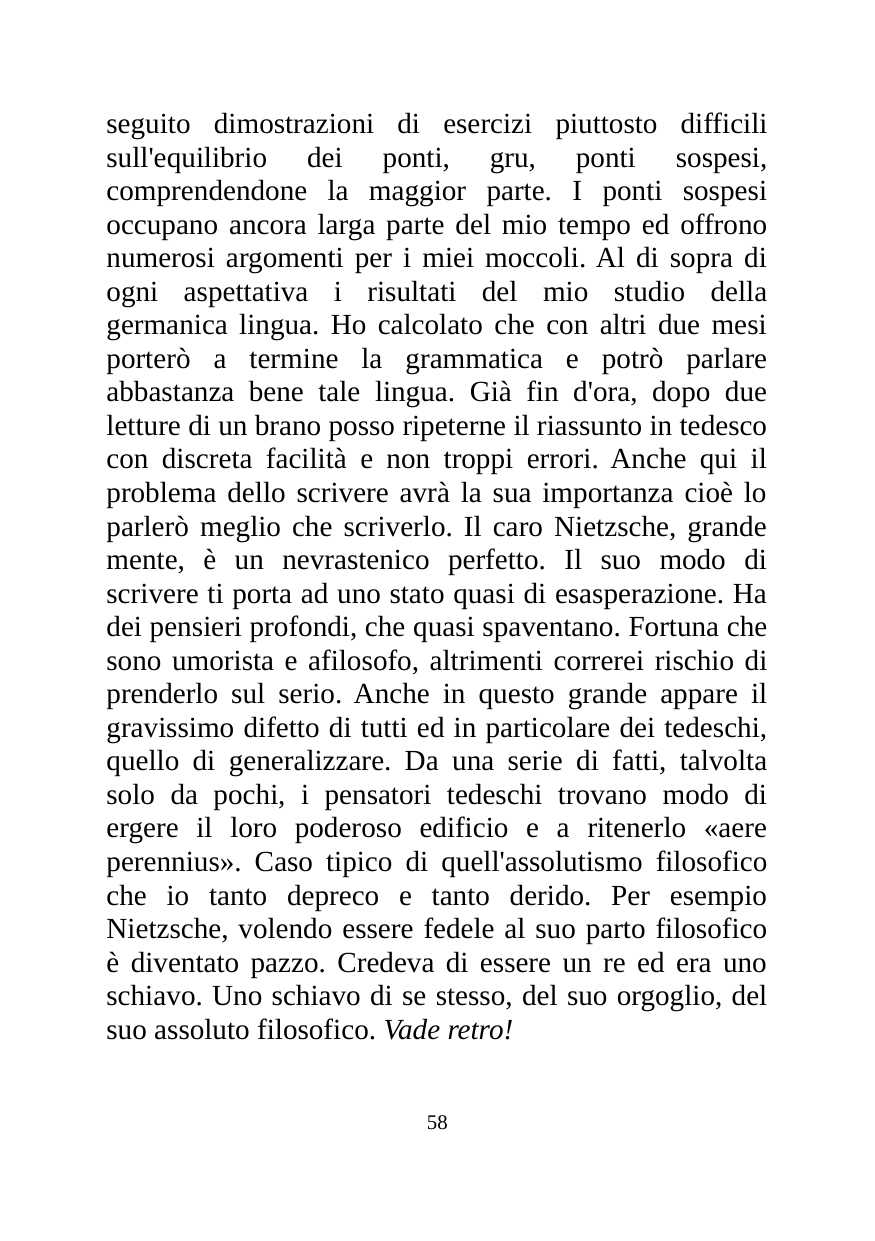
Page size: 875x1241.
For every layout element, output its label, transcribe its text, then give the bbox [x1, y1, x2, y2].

text seguito dimostrazioni di esercizi piuttosto difficili sull'equilibrio dei ponti, gru, ponti sospesi, comprendendone la maggior parte. I ponti sospesi occupano ancora larga parte del mio tempo ed offrono numerosi argomenti per i miei moccoli. Al di sopra di ogni aspettativa i risultati del mio studio della germanica lingua. Ho calcolato che con altri due mesi porterò a termine la grammatica e potrò parlare abbastanza bene tale lingua. Già fin d'ora, dopo due letture di un brano posso ripeterne il riassunto in tedesco con discreta facilità e non troppi errori. Anche qui il problema dello scrivere avrà la sua importanza cioè lo parlerò meglio che scriverlo. Il caro Nietzsche, grande mente, è un nevrastenico perfetto. Il suo modo di scrivere ti porta ad uno stato quasi di esasperazione. Ha dei pensieri profondi, che quasi spaventano. Fortuna che sono umorista e afilosofo, altrimenti correrei rischio di prenderlo sul serio. Anche in questo grande appare il gravissimo difetto di tutti ed in particolare dei tedeschi, quello di generalizzare. Da una serie di fatti, talvolta solo da pochi, i pensatori tedeschi trovano modo di ergere il loro poderoso edificio e a ritenerlo «aere perennius». Caso tipico di quell'assolutismo filosofico che io tanto depreco e tanto derido. Per esempio Nietzsche, volendo essere fedele al suo parto filosofico è diventato pazzo. Credeva di essere un re ed era uno schiavo. Uno schiavo di se stesso, del suo orgoglio, del suo assoluto filosofico. Vade retro! [106, 106, 768, 1045]
